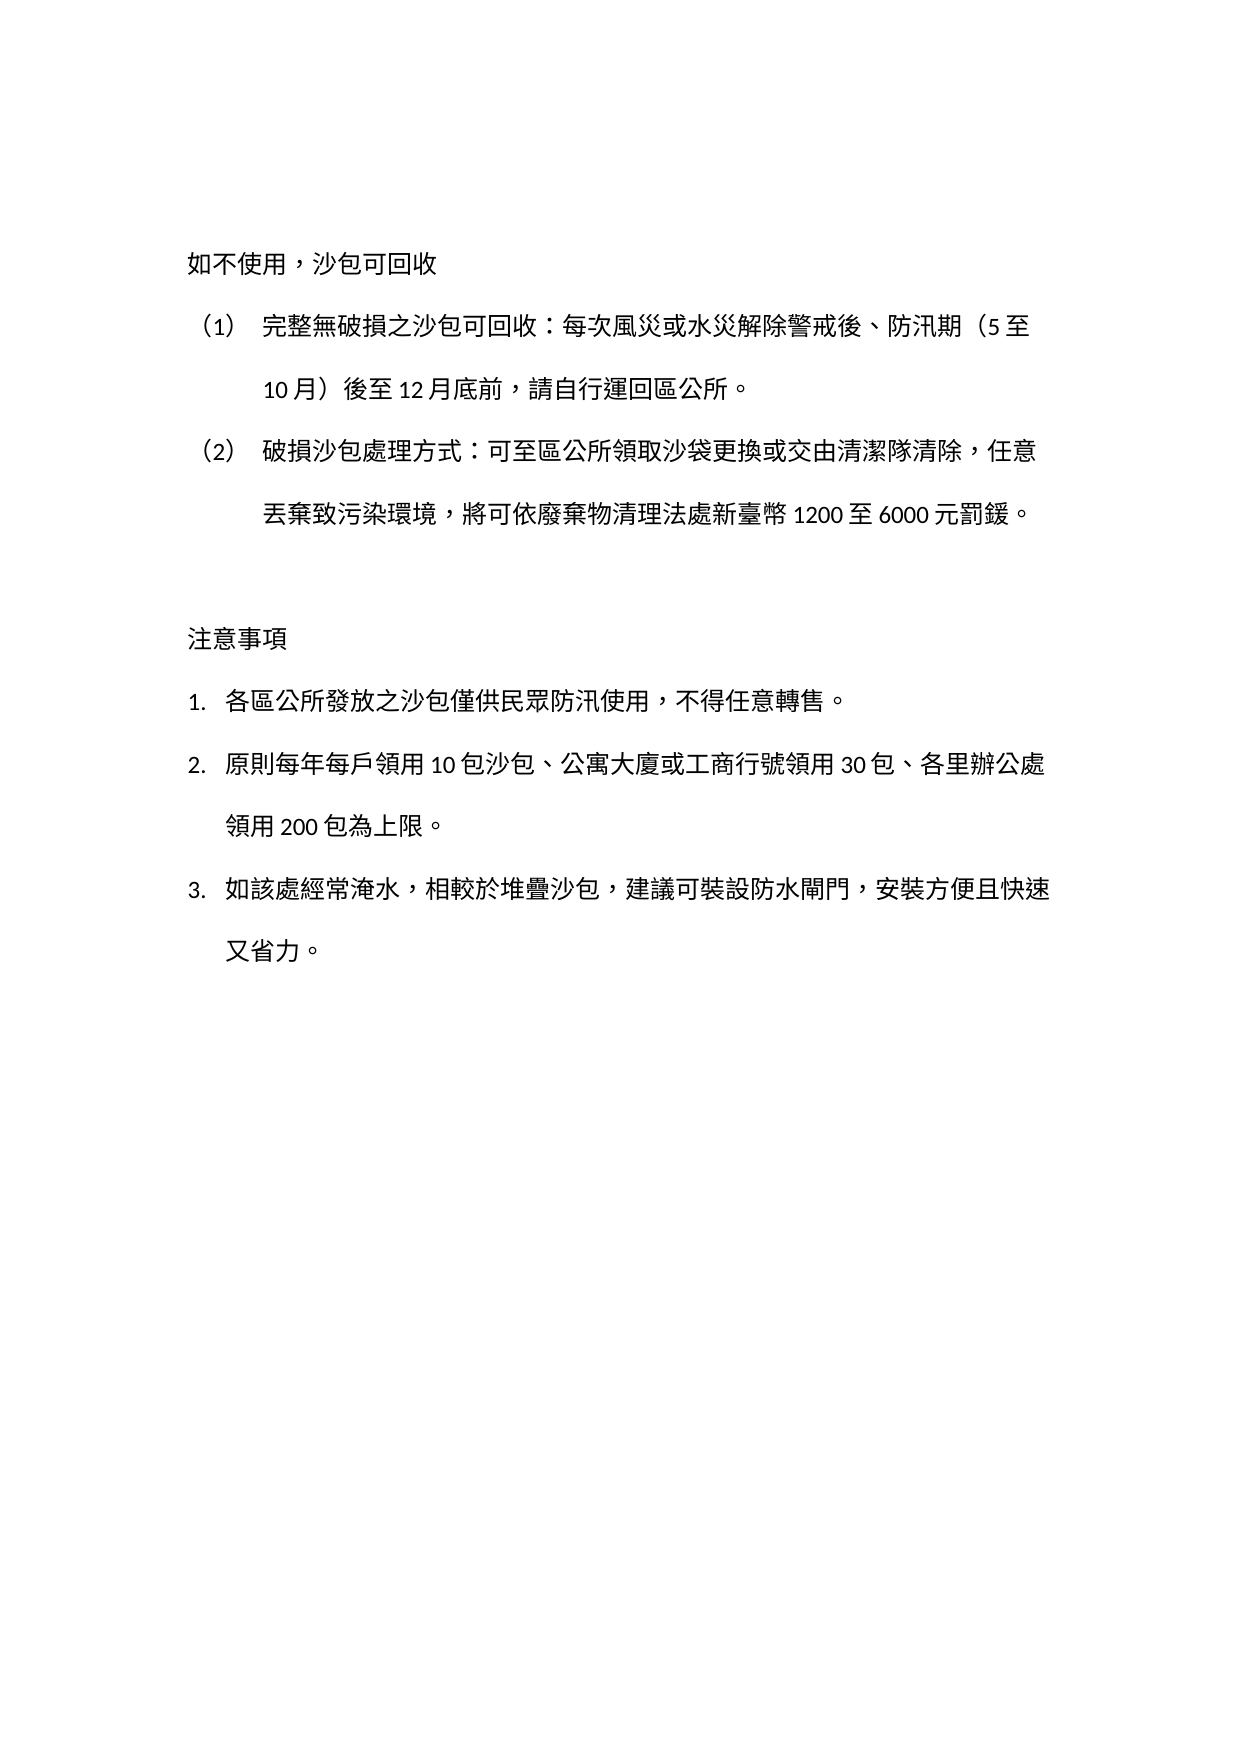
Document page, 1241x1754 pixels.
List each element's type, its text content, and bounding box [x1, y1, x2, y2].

list 完整無破損之沙包可回收：每次風災或水災解除警戒後、防汛期（5至10月）後至12月底前，請自行運回區公所。 [187, 283, 1053, 408]
text 注意事項 [187, 596, 1053, 658]
list 破損沙包處理方式：可至區公所領取沙袋更換或交由清潔隊清除，任意丟棄致污染環境，將可依廢棄物清理法處新臺幣1200至6000元罰鍰。 [187, 408, 1053, 533]
list 各區公所發放之沙包僅供民眾防汛使用，不得任意轉售。 [187, 658, 1053, 721]
list 如該處經常淹水，相較於堆疊沙包，建議可裝設防水閘門，安裝方便且快速又省力。 [187, 846, 1053, 971]
text 如不使用，沙包可回收 [187, 221, 1053, 283]
list 原則每年每戶領用10包沙包、公寓大廈或工商行號領用30包、各里辦公處領用200包為上限。 [187, 721, 1053, 846]
